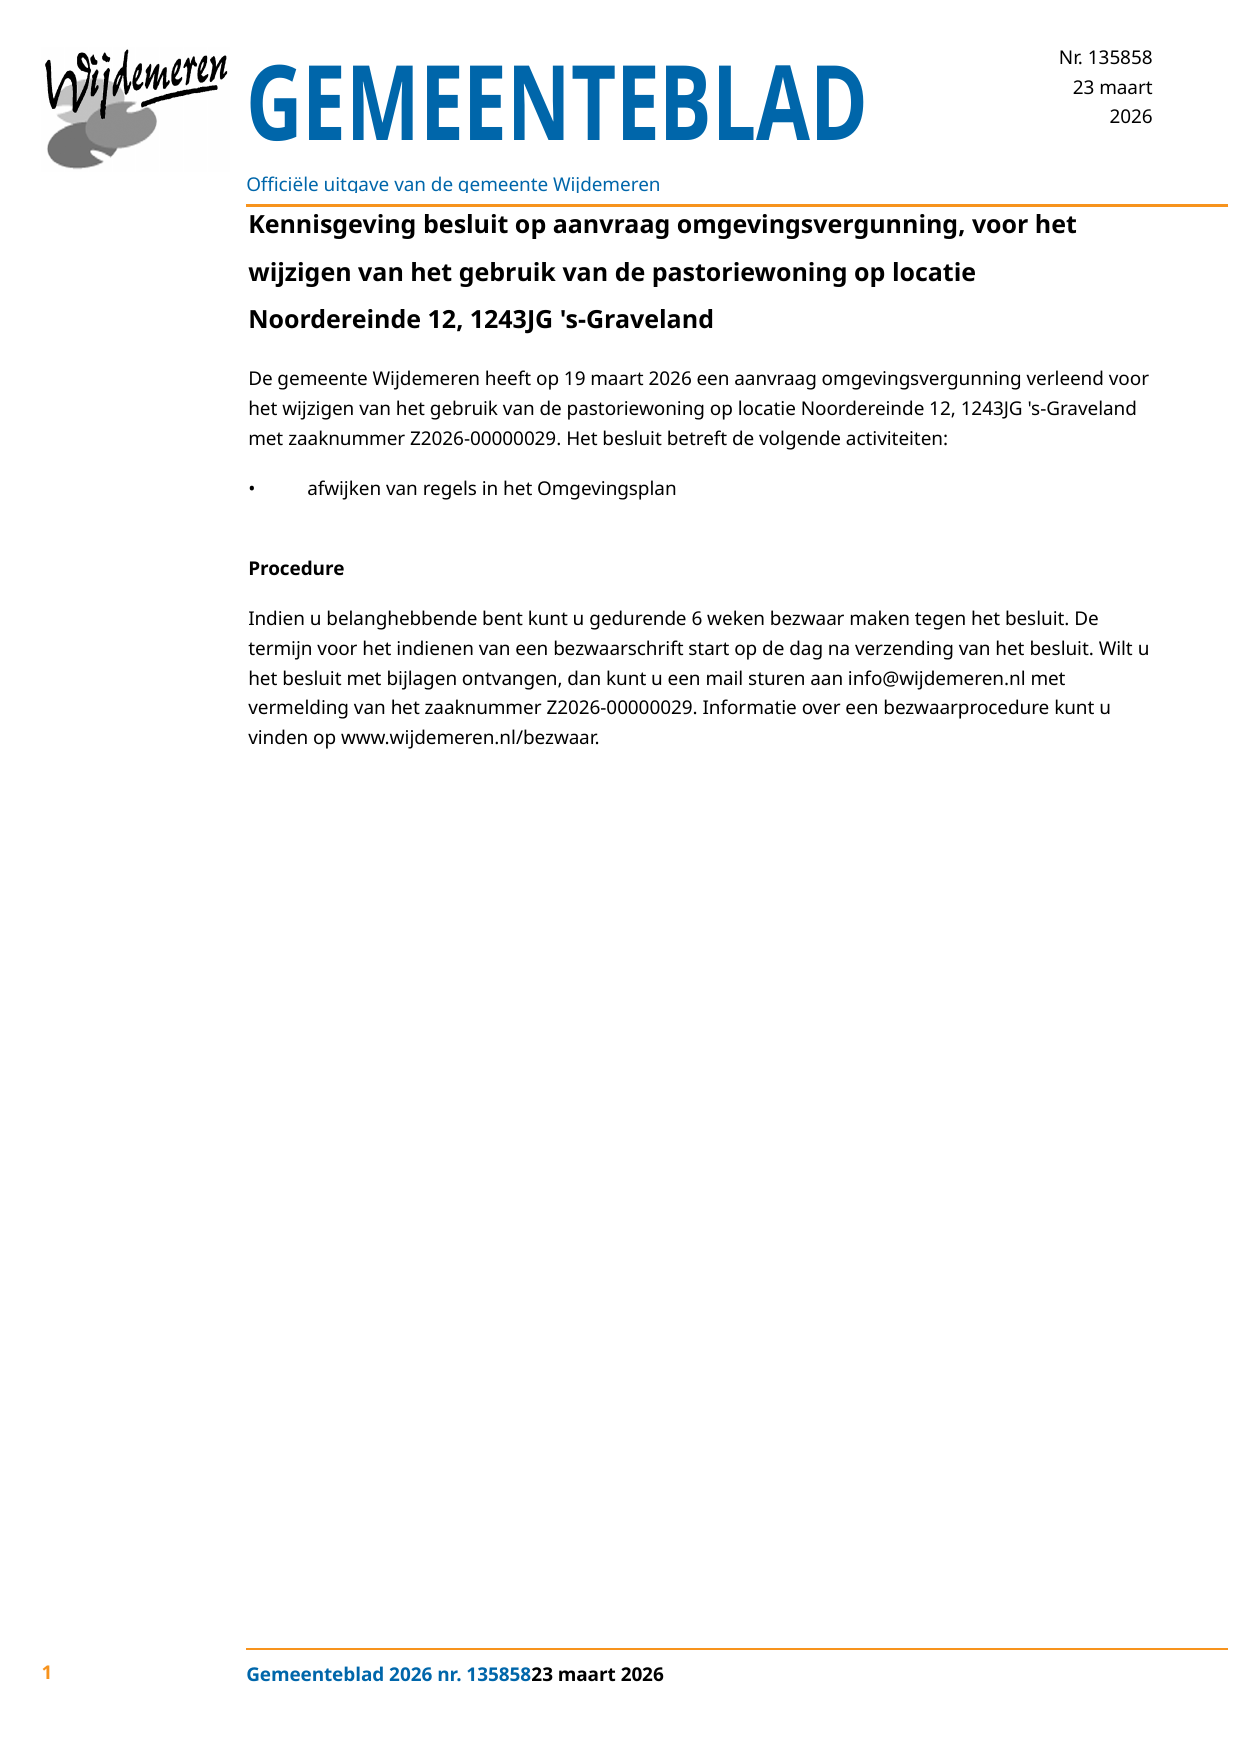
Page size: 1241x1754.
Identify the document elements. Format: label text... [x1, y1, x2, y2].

list afwijken van regels in het Omgevingsplan [248, 475, 1152, 501]
text Procedure [248, 555, 1152, 581]
text Indien u belanghebbende bent kunt u gedurende 6 weken bezwaar maken tegen het besluit. De termijn voor het indienen van een bezwaarschrift start op de dag na verzending van het besluit. Wilt u het besluit met bijlagen ontvangen, dan kunt u een mail sturen aan info@wijdemeren.nl met vermelding van het zaaknummer Z2026-00000029. Informatie over een bezwaarprocedure kunt u vinden op www.wijdemeren.nl/bezwaar. [248, 606, 1152, 749]
picture [41, 47, 231, 172]
text Kennisgeving besluit op aanvraag omgevingsvergunning, voor het wijzigen van het gebruik van de pastoriewoning op locatie Noordereinde 12, 1243JG 's-Graveland [248, 207, 1152, 336]
text De gemeente Wijdemeren heeft op 19 maart 2026 een aanvraag omgevingsvergunning verleend voor het wijzigen van het gebruik van de pastoriewoning op locatie Noordereinde 12, 1243JG 's-Graveland met zaaknummer Z2026-00000029. Het besluit betreft de volgende activiteiten: [248, 366, 1152, 450]
